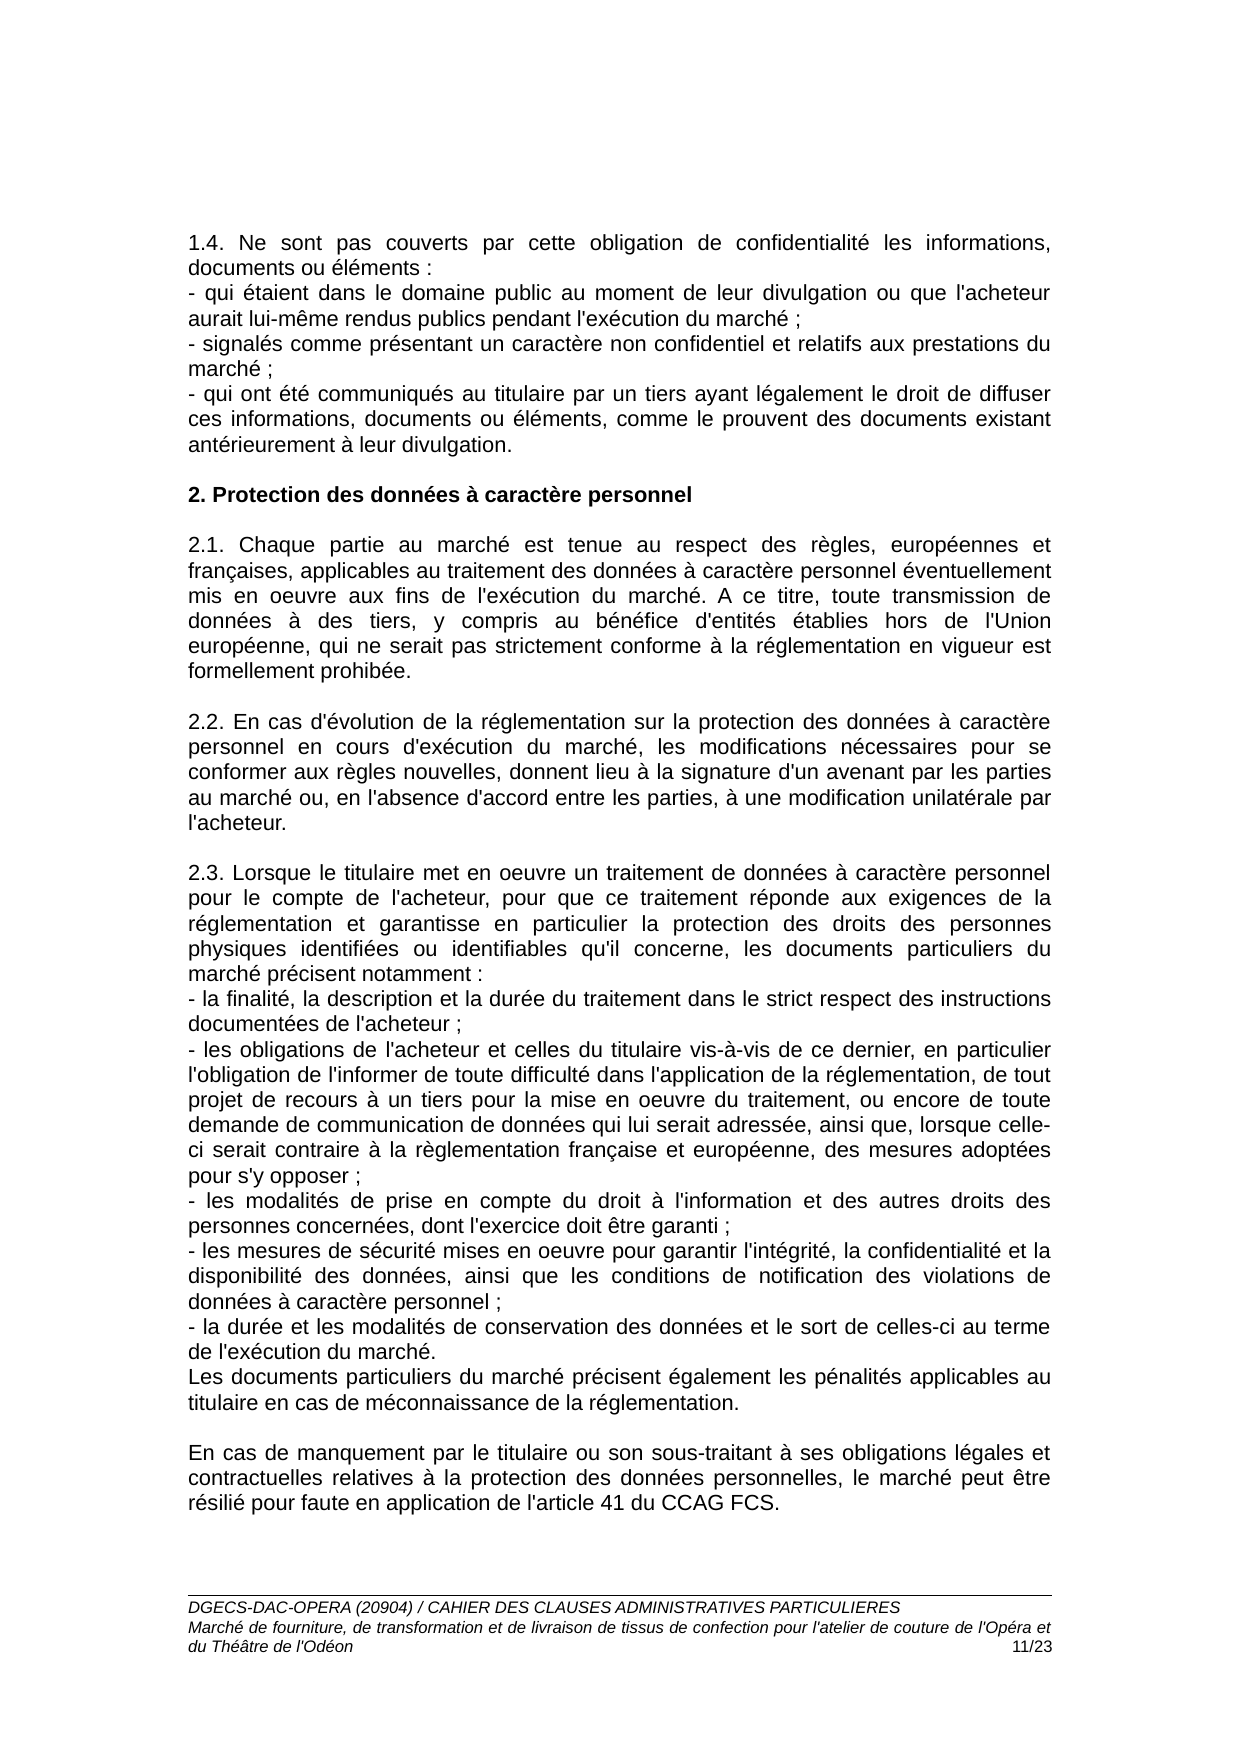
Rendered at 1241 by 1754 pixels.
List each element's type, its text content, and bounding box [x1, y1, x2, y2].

text - la finalité, la description et la durée du traitement dans le strict respect des instructions documentées de l'acheteur ; [188, 986, 1052, 1036]
text - les mesures de sécurité mises en oeuvre pour garantir l'intégrité, la confidentialité et la disponibilité des données, ainsi que les conditions de notification des violations de données à caractère personnel ; [188, 1238, 1052, 1314]
text 2.2. En cas d'évolution de la réglementation sur la protection des données à caractère personnel en cours d'exécution du marché, les modifications nécessaires pour se conformer aux règles nouvelles, donnent lieu à la signature d'un avenant par les parties au marché ou, en l'absence d'accord entre les parties, à une modification unilatérale par l'acheteur. [188, 709, 1052, 835]
text - qui étaient dans le domaine public au moment de leur divulgation ou que l'acheteur aurait lui-même rendus publics pendant l'exécution du marché ; [188, 280, 1052, 331]
text - la durée et les modalités de conservation des données et le sort de celles-ci au terme de l'exécution du marché. [188, 1314, 1052, 1364]
text - les modalités de prise en compte du droit à l'information et des autres droits des personnes concernées, dont l'exercice doit être garanti ; [188, 1188, 1052, 1238]
text 1.4. Ne sont pas couverts par cette obligation de confidentialité les informations, documents ou éléments : [188, 230, 1052, 280]
text 2. Protection des données à caractère personnel [188, 482, 1052, 507]
text Les documents particuliers du marché précisent également les pénalités applicables au titulaire en cas de méconnaissance de la réglementation. [188, 1364, 1052, 1414]
text - les obligations de l'acheteur et celles du titulaire vis-à-vis de ce dernier, en particulier l'obligation de l'informer de toute difficulté dans l'application de la réglementation, de tout projet de recours à un tiers pour la mise en oeuvre du traitement, ou encore de toute demande de communication de données qui lui serait adressée, ainsi que, lorsque celle-ci serait contraire à la règlementation française et européenne, des mesures adoptées pour s'y opposer ; [188, 1036, 1052, 1188]
text - signalés comme présentant un caractère non confidentiel et relatifs aux prestations du marché ; [188, 331, 1052, 381]
text - qui ont été communiqués au titulaire par un tiers ayant légalement le droit de diffuser ces informations, documents ou éléments, comme le prouvent des documents existant antérieurement à leur divulgation. [188, 381, 1052, 457]
text 2.3. Lorsque le titulaire met en oeuvre un traitement de données à caractère personnel pour le compte de l'acheteur, pour que ce traitement réponde aux exigences de la réglementation et garantisse en particulier la protection des droits des personnes physiques identifiées ou identifiables qu'il concerne, les documents particuliers du marché précisent notamment : [188, 860, 1052, 986]
text En cas de manquement par le titulaire ou son sous-traitant à ses obligations légales et contractuelles relatives à la protection des données personnelles, le marché peut être résilié pour faute en application de l'article 41 du CCAG FCS. [188, 1440, 1052, 1515]
text 2.1. Chaque partie au marché est tenue au respect des règles, européennes et françaises, applicables au traitement des données à caractère personnel éventuellement mis en oeuvre aux fins de l'exécution du marché. A ce titre, toute transmission de données à des tiers, y compris au bénéfice d'entités établies hors de l'Union européenne, qui ne serait pas strictement conforme à la réglementation en vigueur est formellement prohibée. [188, 532, 1052, 683]
